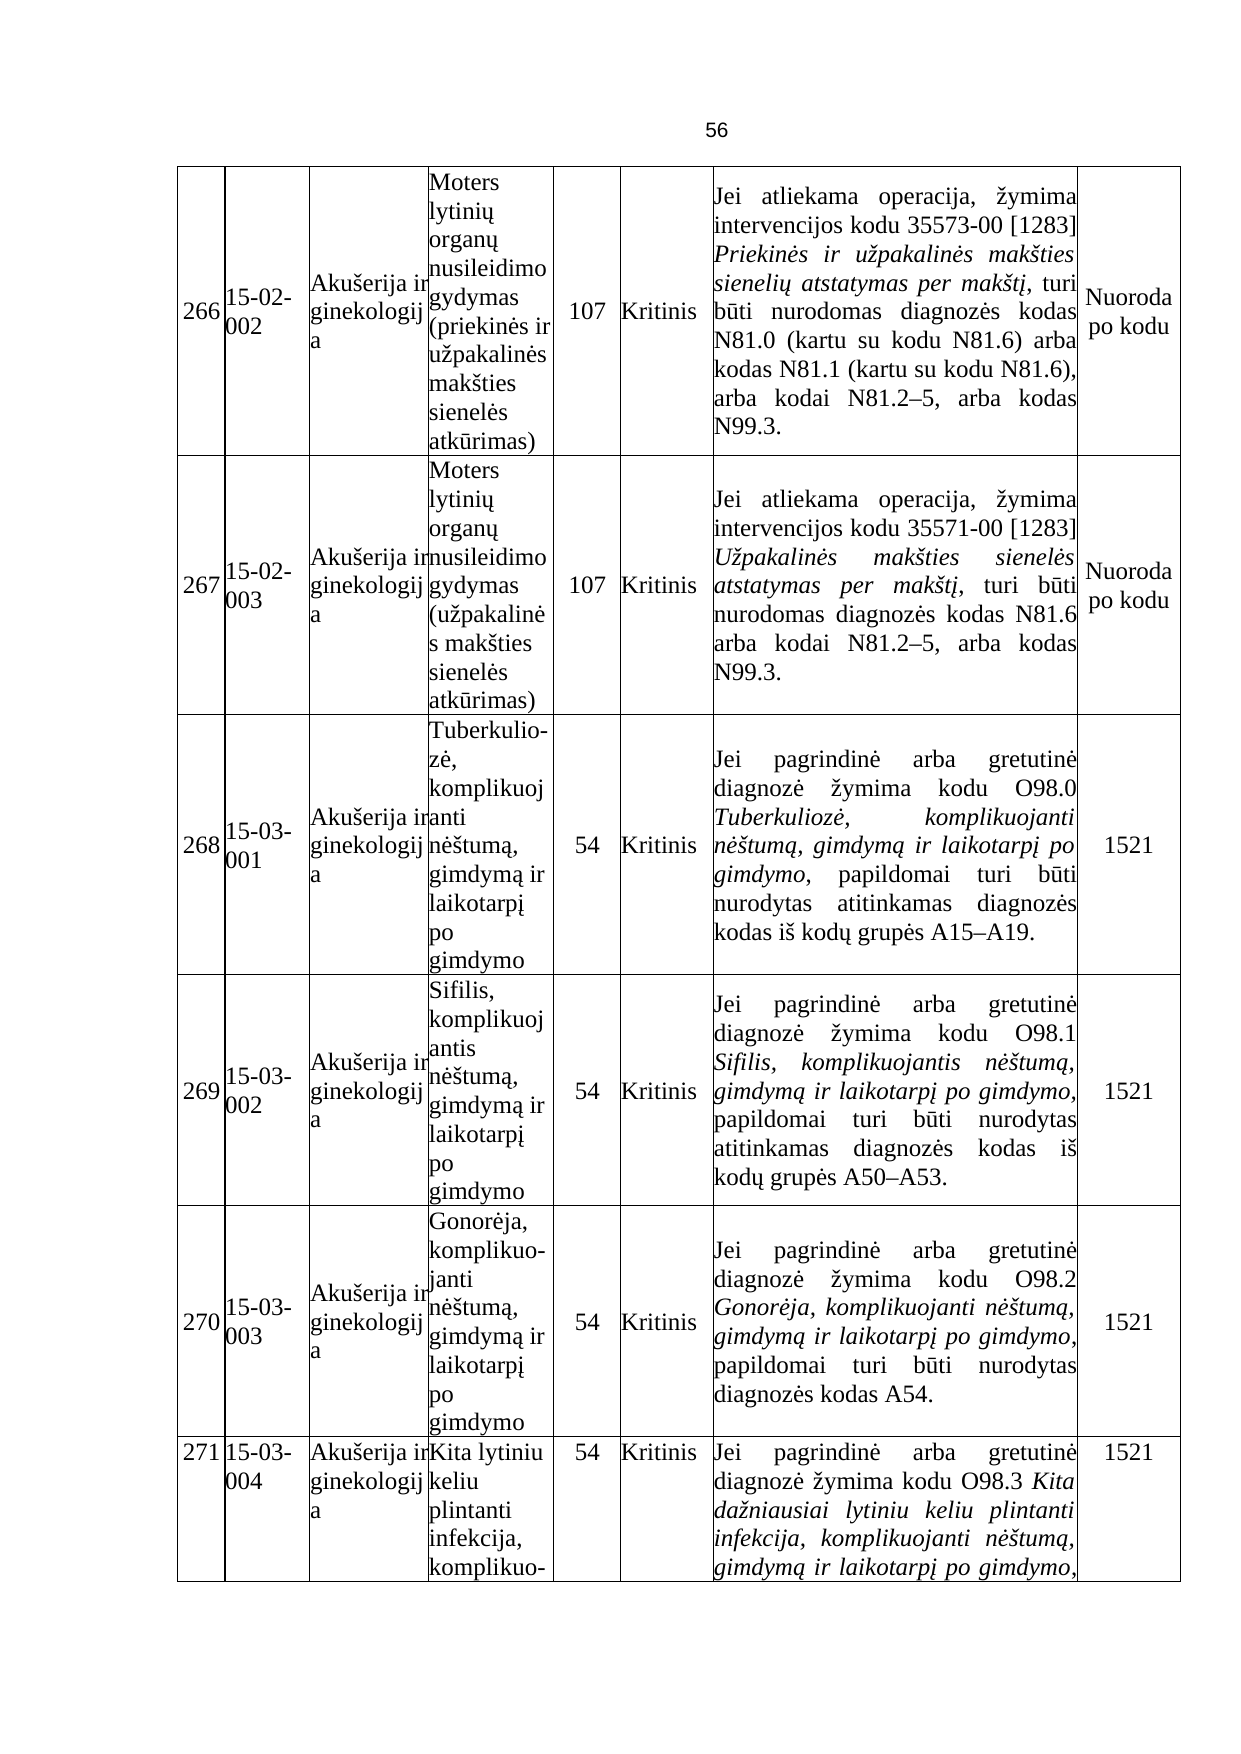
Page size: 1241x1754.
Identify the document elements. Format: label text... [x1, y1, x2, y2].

table_cell 266 [178, 167, 224, 454]
table_cell Akušerija ir ginekologija [310, 167, 428, 454]
table_cell Jei pagrindinė arba gretutinė diagnozė žymima kodu O98.0 Tuberkuliozė, komplikuojanti nėštumą, gimdymą ir laikotarpį po gimdymo, papildomai turi būti nurodytas atitinkamas diagnozės kodas iš kodų grupės A15–A19. [714, 715, 1077, 974]
table_cell 1521 [1078, 715, 1180, 974]
table_cell Kritinis [621, 1437, 713, 1581]
table_cell 268 [178, 715, 224, 974]
table_cell Jei atliekama operacija, žymima intervencijos kodu 35573-00 [1283] Priekinės ir užpakalinės makšties sienelių atstatymas per makštį, turi būti nurodomas diagnozės kodas N81.0 (kartu su kodu N81.6) arba kodas N81.1 (kartu su kodu N81.6), arba kodai N81.2–5, arba kodas N99.3. [714, 167, 1077, 454]
table_cell 15-02-002 [226, 167, 309, 454]
table_cell Akušerija ir ginekologija [310, 456, 428, 714]
table_cell Kritinis [621, 715, 713, 974]
table_cell 54 [554, 1206, 620, 1436]
table_cell Akušerija ir ginekologija [310, 1206, 428, 1436]
table_cell 1521 [1078, 1437, 1180, 1581]
table_cell Gonorėja, komplikuo-janti nėštumą, gimdymą ir laikotarpį po gimdymo [429, 1206, 553, 1436]
table_cell Sifilis, komplikuojantis nėštumą, gimdymą ir laikotarpį po gimdymo [429, 975, 553, 1205]
table_cell Kritinis [621, 1206, 713, 1436]
table_cell 15-03-003 [226, 1206, 309, 1436]
table_cell 1521 [1078, 975, 1180, 1205]
table_cell Jei pagrindinė arba gretutinė diagnozė žymima kodu O98.3 Kita dažniausiai lytiniu keliu plintanti infekcija, komplikuojanti nėštumą, gimdymą ir laikotarpį po gimdymo, [714, 1437, 1077, 1581]
table_cell Kritinis [621, 975, 713, 1205]
table_cell Jei atliekama operacija, žymima intervencijos kodu 35571-00 [1283] Užpakalinės makšties sienelės atstatymas per makštį, turi būti nurodomas diagnozės kodas N81.6 arba kodai N81.2–5, arba kodas N99.3. [714, 456, 1077, 714]
table_cell Jei pagrindinė arba gretutinė diagnozė žymima kodu O98.1 Sifilis, komplikuojantis nėštumą, gimdymą ir laikotarpį po gimdymo, papildomai turi būti nurodytas atitinkamas diagnozės kodas iš kodų grupės A50–A53. [714, 975, 1077, 1205]
table_cell Tuberkulio-zė, komplikuojanti nėštumą, gimdymą ir laikotarpį po gimdymo [429, 715, 553, 974]
table_cell Jei pagrindinė arba gretutinė diagnozė žymima kodu O98.2 Gonorėja, komplikuojanti nėštumą, gimdymą ir laikotarpį po gimdymo, papildomai turi būti nurodytas diagnozės kodas A54. [714, 1206, 1077, 1436]
table_cell 54 [554, 1437, 620, 1581]
table_cell Nuoroda po kodu [1078, 167, 1180, 454]
table_cell Akušerija ir ginekologija [310, 1437, 428, 1581]
table_cell 271 [178, 1437, 224, 1581]
table_cell Kita lytiniu keliu plintanti infekcija, komplikuo- [429, 1437, 553, 1581]
table_cell 269 [178, 975, 224, 1205]
table_cell 15-03-001 [226, 715, 309, 974]
table_cell 267 [178, 456, 224, 714]
table_cell 54 [554, 975, 620, 1205]
table_cell Akušerija ir ginekologija [310, 715, 428, 974]
table_cell 270 [178, 1206, 224, 1436]
table_cell Moters lytinių organų nusileidimo gydymas (užpakalinės makšties sienelės atkūrimas) [429, 456, 553, 714]
table_cell Akušerija ir ginekologija [310, 975, 428, 1205]
table_cell 15-03-002 [226, 975, 309, 1205]
table_cell Moters lytinių organų nusileidimo gydymas (priekinės ir užpakalinės makšties sienelės atkūrimas) [429, 167, 553, 454]
table_cell 107 [554, 167, 620, 454]
table_cell Kritinis [621, 456, 713, 714]
table_cell 54 [554, 715, 620, 974]
table_cell 15-02-003 [226, 456, 309, 714]
table_cell Nuoroda po kodu [1078, 456, 1180, 714]
table_cell 1521 [1078, 1206, 1180, 1436]
table_cell 15-03-004 [226, 1437, 309, 1581]
table_cell 107 [554, 456, 620, 714]
table_cell Kritinis [621, 167, 713, 454]
